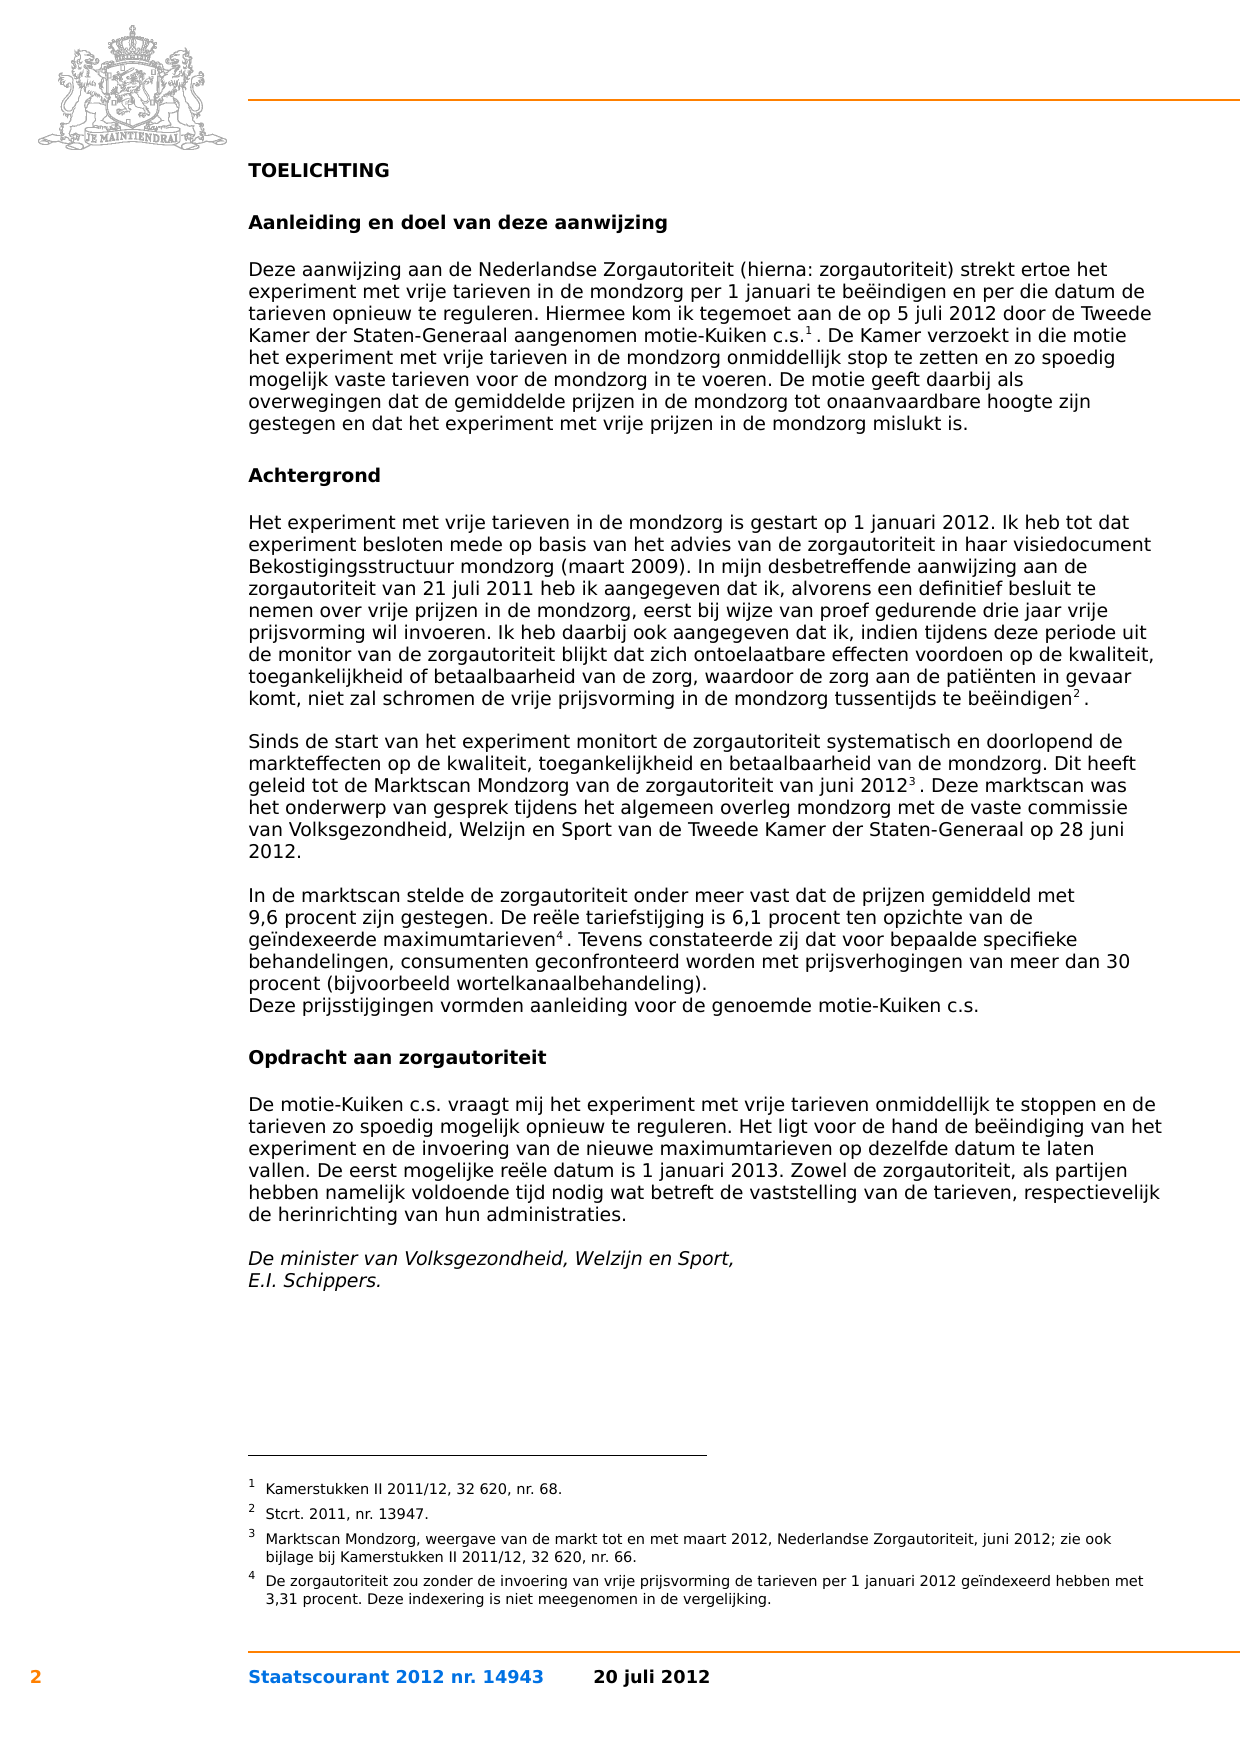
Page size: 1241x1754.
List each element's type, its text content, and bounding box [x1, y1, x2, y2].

text Sinds de start van het experiment monitort de zorgautoriteit systematisch en doorlopend de markteffecten op de kwaliteit, toegankelijkheid en betaalbaarheid van de mondzorg. Dit heeft geleid tot de Marktscan Mondzorg van de zorgautoriteit van juni 2012. Deze marktscan was het onderwerp van gesprek tijdens het algemeen overleg mondzorg met de vaste commissie van Volksgezondheid, Welzijn en Sport van de Tweede Kamer der Staten-Generaal op 28 juni 2012. [248, 731, 1163, 863]
text Deze aanwijzing aan de Nederlandse Zorgautoriteit (hierna: zorgautoriteit) strekt ertoe het experiment met vrije tarieven in de mondzorg per 1 januari te beëindigen en per die datum de tarieven opnieuw te reguleren. Hiermee kom ik tegemoet aan de op 5 juli 2012 door de Tweede Kamer der Staten-Generaal aangenomen motie-Kuiken c.s.. De Kamer verzoekt in die motie het experiment met vrije tarieven in de mondzorg onmiddellijk stop te zetten en zo spoedig mogelijk vaste tarieven voor de mondzorg in te voeren. De motie geeft daarbij als overwegingen dat de gemiddelde prijzen in de mondzorg tot onaanvaardbare hoogte zijn gestegen en dat het experiment met vrije prijzen in de mondzorg mislukt is. [248, 259, 1163, 435]
text Kamerstukken II 2011/12, 32 620, nr. 68. [248, 1477, 1163, 1499]
text Stcrt. 2011, nr. 13947. [248, 1502, 1163, 1524]
picture [38, 25, 227, 150]
text Het experiment met vrije tarieven in de mondzorg is gestart op 1 januari 2012. Ik heb tot dat experiment besloten mede op basis van het advies van de zorgautoriteit in haar visiedocument Bekostigingsstructuur mondzorg (maart 2009). In mijn desbetreffende aanwijzing aan de zorgautoriteit van 21 juli 2011 heb ik aangegeven dat ik, alvorens een definitief besluit te nemen over vrije prijzen in de mondzorg, eerst bij wijze van proef gedurende drie jaar vrije prijsvorming wil invoeren. Ik heb daarbij ook aangegeven dat ik, indien tijdens deze periode uit de monitor van de zorgautoriteit blijkt dat zich ontoelaatbare effecten voordoen op de kwaliteit, toegankelijkheid of betaalbaarheid van de zorg, waardoor de zorg aan de patiënten in gevaar komt, niet zal schromen de vrije prijsvorming in de mondzorg tussentijds te beëindigen. [248, 512, 1163, 709]
subtitle Opdracht aan zorgautoriteit [248, 1047, 1163, 1069]
subtitle Aanleiding en doel van deze aanwijzing [248, 212, 1163, 234]
text In de marktscan stelde de zorgautoriteit onder meer vast dat de prijzen gemiddeld met 9,6 procent zijn gestegen. De reële tariefstijging is 6,1 procent ten opzichte van de geïndexeerde maximumtarieven. Tevens constateerde zij dat voor bepaalde specifieke behandelingen, consumenten geconfronteerd worden met prijsverhogingen van meer dan 30 procent (bijvoorbeeld wortelkanaalbehandeling). [248, 885, 1163, 995]
text De zorgautoriteit zou zonder de invoering van vrije prijsvorming de tarieven per 1 januari 2012 geïndexeerd hebben met 3,31 procent. Deze indexering is niet meegenomen in de vergelijking. [248, 1569, 1163, 1608]
text De minister van Volksgezondheid, Welzijn en Sport, E.I. Schippers. [248, 1248, 1163, 1292]
text Marktscan Mondzorg, weergave van de markt tot en met maart 2012, Nederlandse Zorgautoriteit, juni 2012; zie ook bijlage bij Kamerstukken II 2011/12, 32 620, nr. 66. [248, 1527, 1163, 1566]
text De motie-Kuiken c.s. vraagt mij het experiment met vrije tarieven onmiddellijk te stoppen en de tarieven zo spoedig mogelijk opnieuw te reguleren. Het ligt voor de hand de beëindiging van het experiment en de invoering van de nieuwe maximumtarieven op dezelfde datum te laten vallen. De eerst mogelijke reële datum is 1 januari 2013. Zowel de zorgautoriteit, als partijen hebben namelijk voldoende tijd nodig wat betreft de vaststelling van de tarieven, respectievelijk de herinrichting van hun administraties. [248, 1094, 1163, 1226]
subtitle TOELICHTING [248, 160, 1163, 182]
subtitle Achtergrond [248, 465, 1163, 487]
text Deze prijsstijgingen vormden aanleiding voor de genoemde motie-Kuiken c.s. [248, 995, 1163, 1017]
